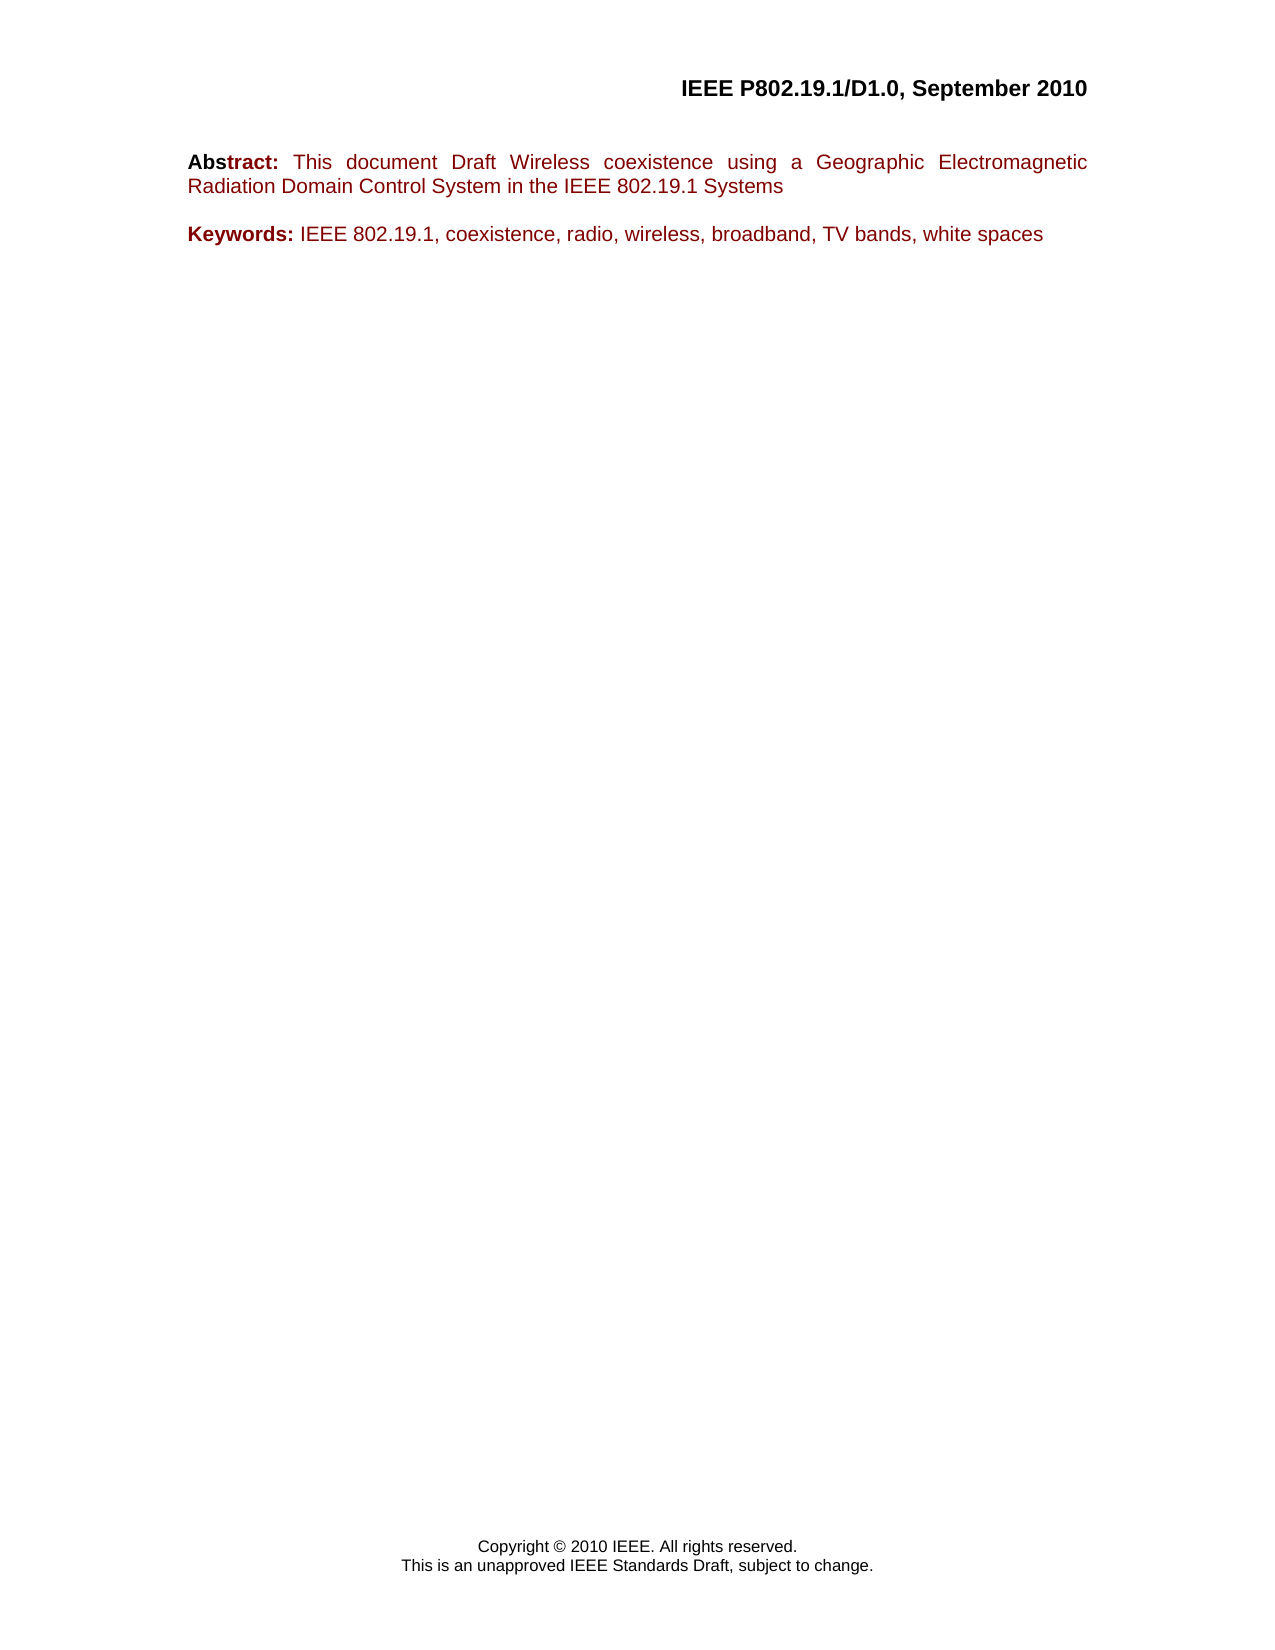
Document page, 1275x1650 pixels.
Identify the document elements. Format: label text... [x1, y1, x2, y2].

text Abstract: This document Draft Wireless coexistence using a Geographic Electromagnetic Radiation Domain Control System in the IEEE 802.19.1 Systems [187, 150, 1087, 198]
text Keywords: IEEE 802.19.1, coexistence, radio, wireless, broadband, TV bands, white spaces [187, 222, 1087, 246]
